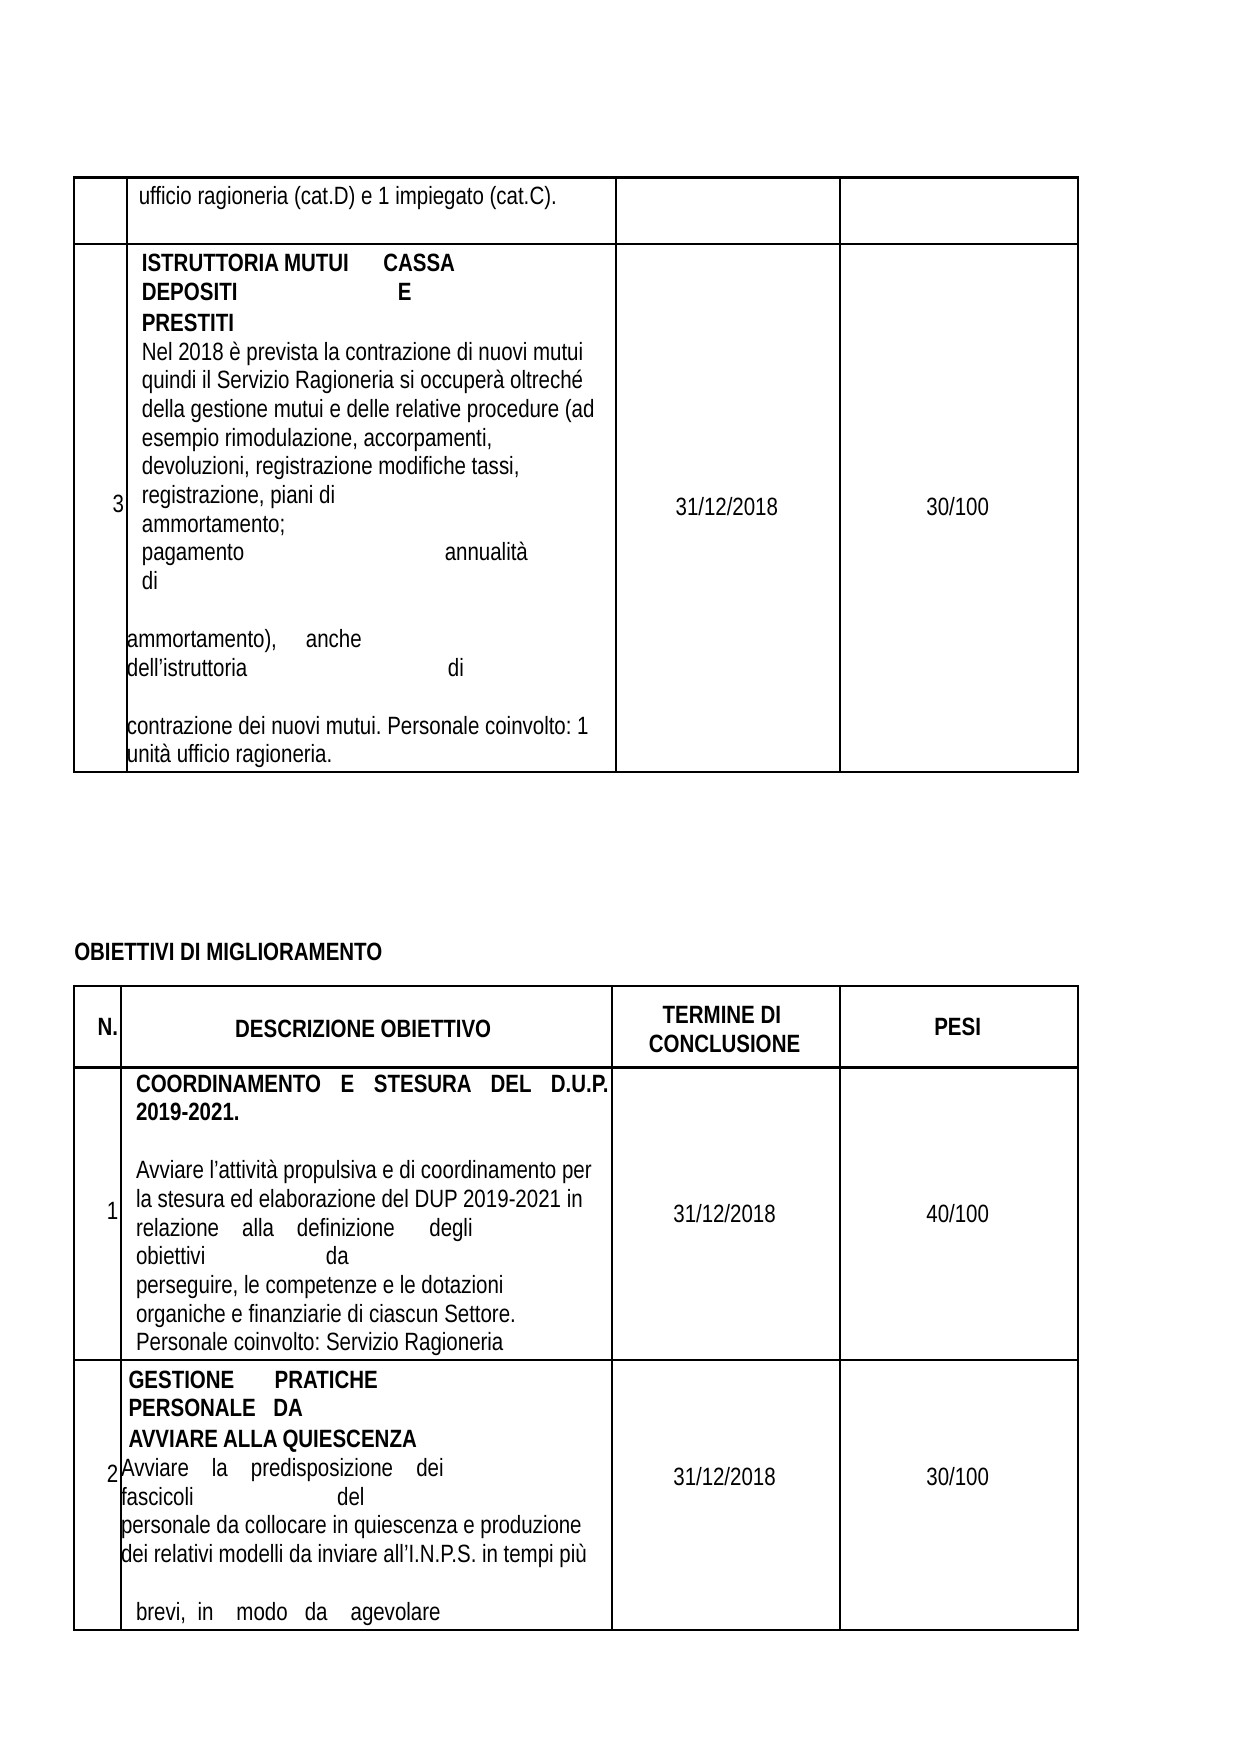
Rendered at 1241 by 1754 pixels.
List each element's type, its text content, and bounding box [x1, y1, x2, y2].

table_cell 30/100 [841, 245, 1077, 771]
table_cell ISTRUTTORIA MUTUI CASSA DEPOSITI E PRESTITI Nel 2018 è prevista la contrazione di nuovi mutui quindi il Servizio Ragioneria si occuperà oltreché della gestione mutui e delle relative procedure (ad esempio rimodulazione, accorpamenti, devoluzioni, registrazione modifiche tassi, registrazione, piani di ammortamento; pagamento annualità di ammortamento), anche dell’istruttoria di contrazione dei nuovi mutui. Personale coinvolto: 1 unità ufficio ragioneria. [128, 245, 615, 771]
table_cell 3 [75, 245, 126, 771]
table_header DESCRIZIONE OBIETTIVO [122, 987, 611, 1066]
table_cell 31/12/2018 [613, 1069, 839, 1359]
table_header [75, 179, 126, 242]
table_cell 1 [75, 1069, 120, 1359]
table_header ufficio ragioneria (cat.D) e 1 impiegato (cat.C). [128, 179, 615, 242]
table_cell GESTIONE PRATICHE PERSONALE DA AVVIARE ALLA QUIESCENZA Avviare la predisposizione dei fascicoli del personale da collocare in quiescenza e produzione dei relativi modelli da inviare all’I.N.P.S. in tempi più brevi, in modo da agevolare [122, 1361, 611, 1628]
table_cell COORDINAMENTO E STESURA DEL D.U.P. 2019-2021. Avviare l’attività propulsiva e di coordinamento per la stesura ed elaborazione del DUP 2019-2021 in relazione alla definizione degli obiettivi da perseguire, le competenze e le dotazioni organiche e finanziarie di ciascun Settore. Personale coinvolto: Servizio Ragioneria [122, 1069, 611, 1359]
table_cell 31/12/2018 [613, 1361, 839, 1628]
table_header [617, 179, 839, 242]
table_cell 40/100 [841, 1069, 1077, 1359]
text OBIETTIVI DI MIGLIORAMENTO [74, 937, 1208, 966]
table_header N. [75, 987, 120, 1066]
table_cell 30/100 [841, 1361, 1077, 1628]
table_cell 2 [75, 1361, 120, 1628]
table_header TERMINE DI CONCLUSIONE [613, 987, 839, 1066]
table_header PESI [841, 987, 1077, 1066]
table_cell 31/12/2018 [617, 245, 839, 771]
table_header [841, 179, 1077, 242]
